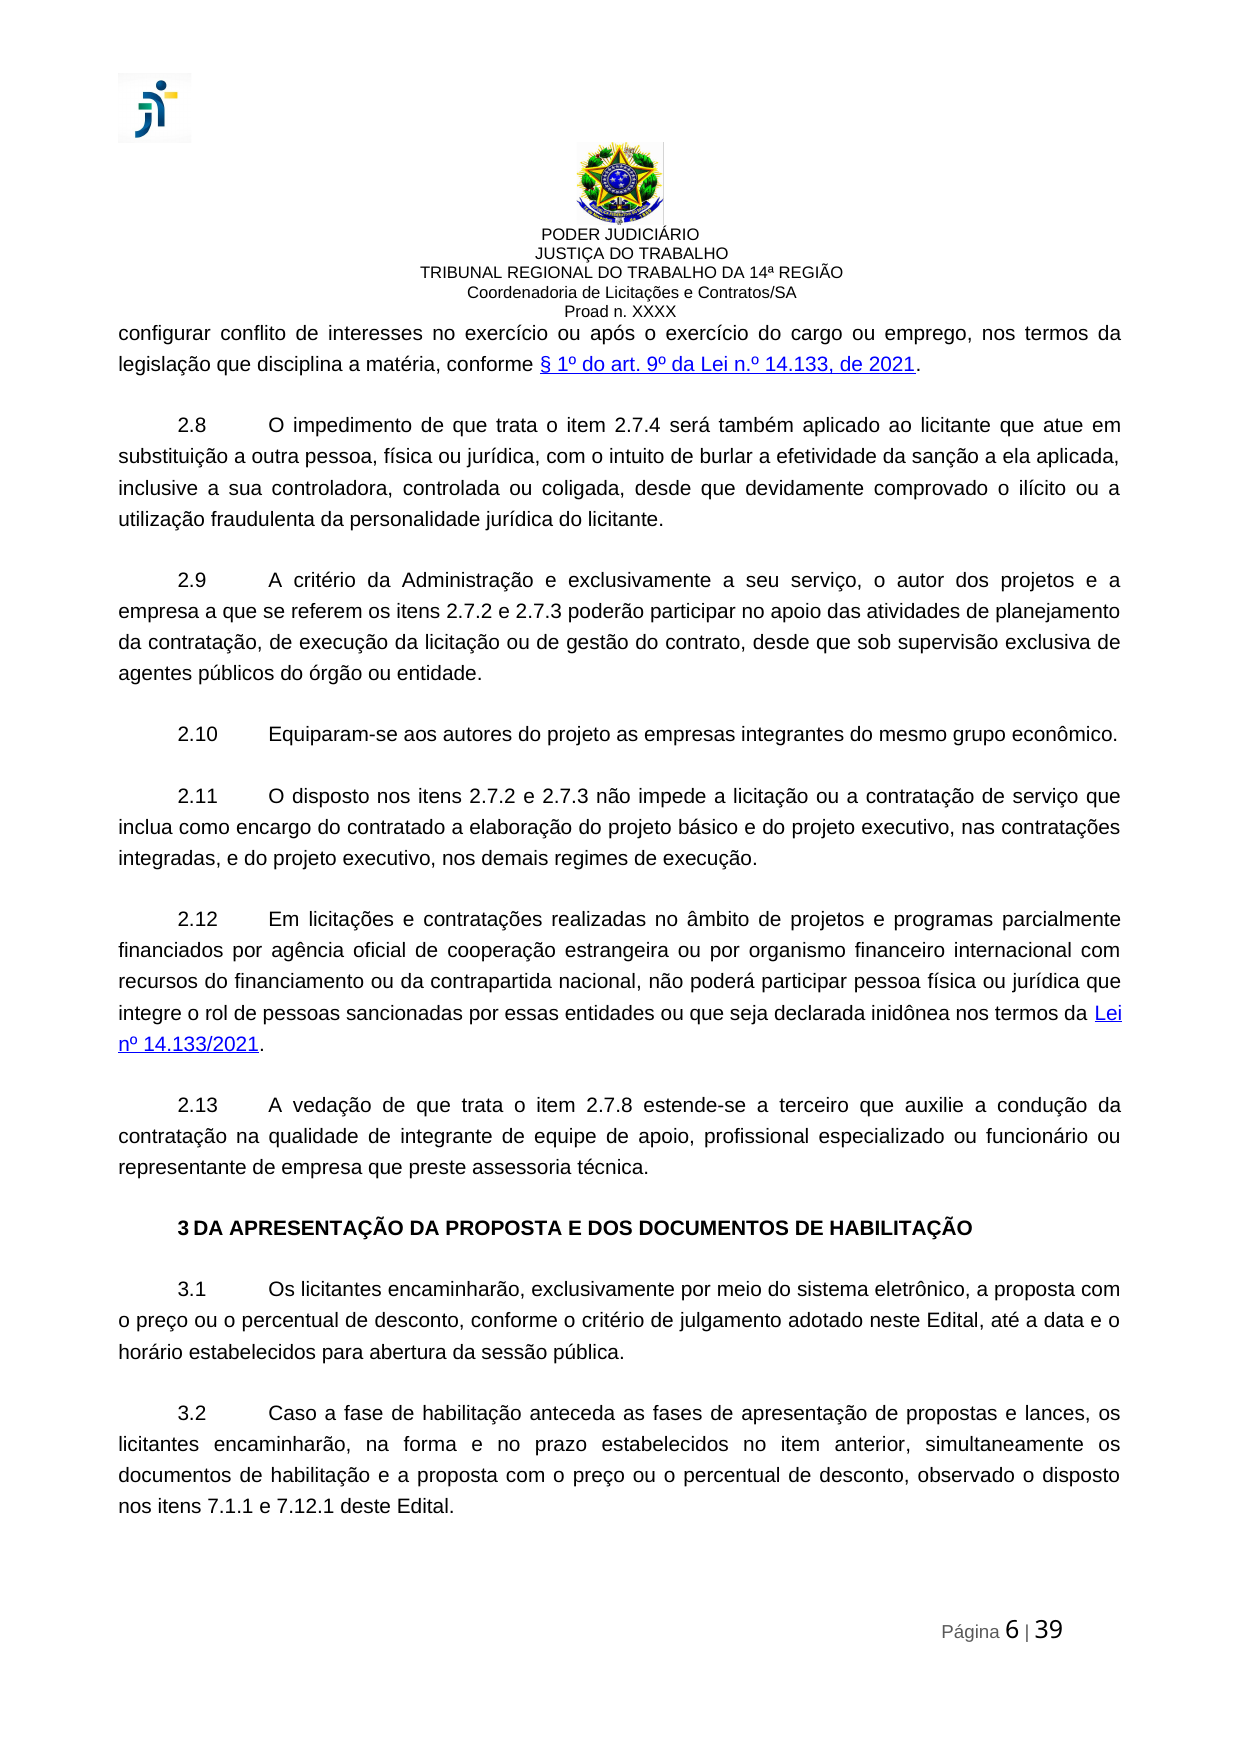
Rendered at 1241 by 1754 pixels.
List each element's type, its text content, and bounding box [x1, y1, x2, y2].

list O disposto nos itens 2.7.2 e 2.7.3 não impede a licitação ou a contratação de serviço que inclua como encargo do contratado a elaboração do projeto básico e do projeto executivo, nas contratações integradas, e do projeto executivo, nos demais regimes de execução. [118, 783, 1122, 870]
list O impedimento de que trata o item 2.7.4 será também aplicado ao licitante que atue em substituição a outra pessoa, física ou jurídica, com o intuito de burlar a efetividade da sanção a ela aplicada, inclusive a sua controladora, controlada ou coligada, desde que devidamente comprovado o ilícito ou a utilização fraudulenta da personalidade jurídica do licitante. [118, 413, 1122, 531]
picture [118, 73, 192, 143]
list Em licitações e contratações realizadas no âmbito de projetos e programas parcialmente financiados por agência oficial de cooperação estrangeira ou por organismo financeiro internacional com recursos do financiamento ou da contrapartida nacional, não poderá participar pessoa física ou jurídica que integre o rol de pessoas sancionadas por essas entidades ou que seja declarada inidônea nos termos da Lei nº 14.133/2021. [118, 907, 1122, 1055]
list Caso a fase de habilitação anteceda as fases de apresentação de propostas e lances, os licitantes encaminharão, na forma e no prazo estabelecidos no item anterior, simultaneamente os documentos de habilitação e a proposta com o preço ou o percentual de desconto, observado o disposto nos itens 7.1.1 e 7.12.1 deste Edital. [118, 1401, 1122, 1518]
picture [576, 142, 664, 225]
list A vedação de que trata o item 2.7.8 estende-se a terceiro que auxilie a condução da contratação na qualidade de integrante de equipe de apoio, profissional especializado ou funcionário ou representante de empresa que preste assessoria técnica. [118, 1093, 1122, 1179]
list Os licitantes encaminharão, exclusivamente por meio do sistema eletrônico, a proposta com o preço ou o percentual de desconto, conforme o critério de julgamento adotado neste Edital, até a data e o horário estabelecidos para abertura da sessão pública. [118, 1277, 1122, 1363]
list A critério da Administração e exclusivamente a seu serviço, o autor dos projetos e a empresa a que se referem os itens 2.7.2 e 2.7.3 poderão participar no apoio das atividades de planejamento da contratação, de execução da licitação ou de gestão do contrato, desde que sob supervisão exclusiva de agentes públicos do órgão ou entidade. [118, 568, 1122, 685]
list Equiparam-se aos autores do projeto as empresas integrantes do mesmo grupo econômico. [118, 722, 1122, 746]
list DA APRESENTAÇÃO DA PROPOSTA E DOS DOCUMENTOS DE HABILITAÇÃO [118, 1216, 1122, 1240]
list configurar conflito de interesses no exercício ou após o exercício do cargo ou emprego, nos termos da legislação que disciplina a matéria, conforme § 1º do art. 9º da Lei n.º 14.133, de 2021. [118, 321, 1122, 376]
